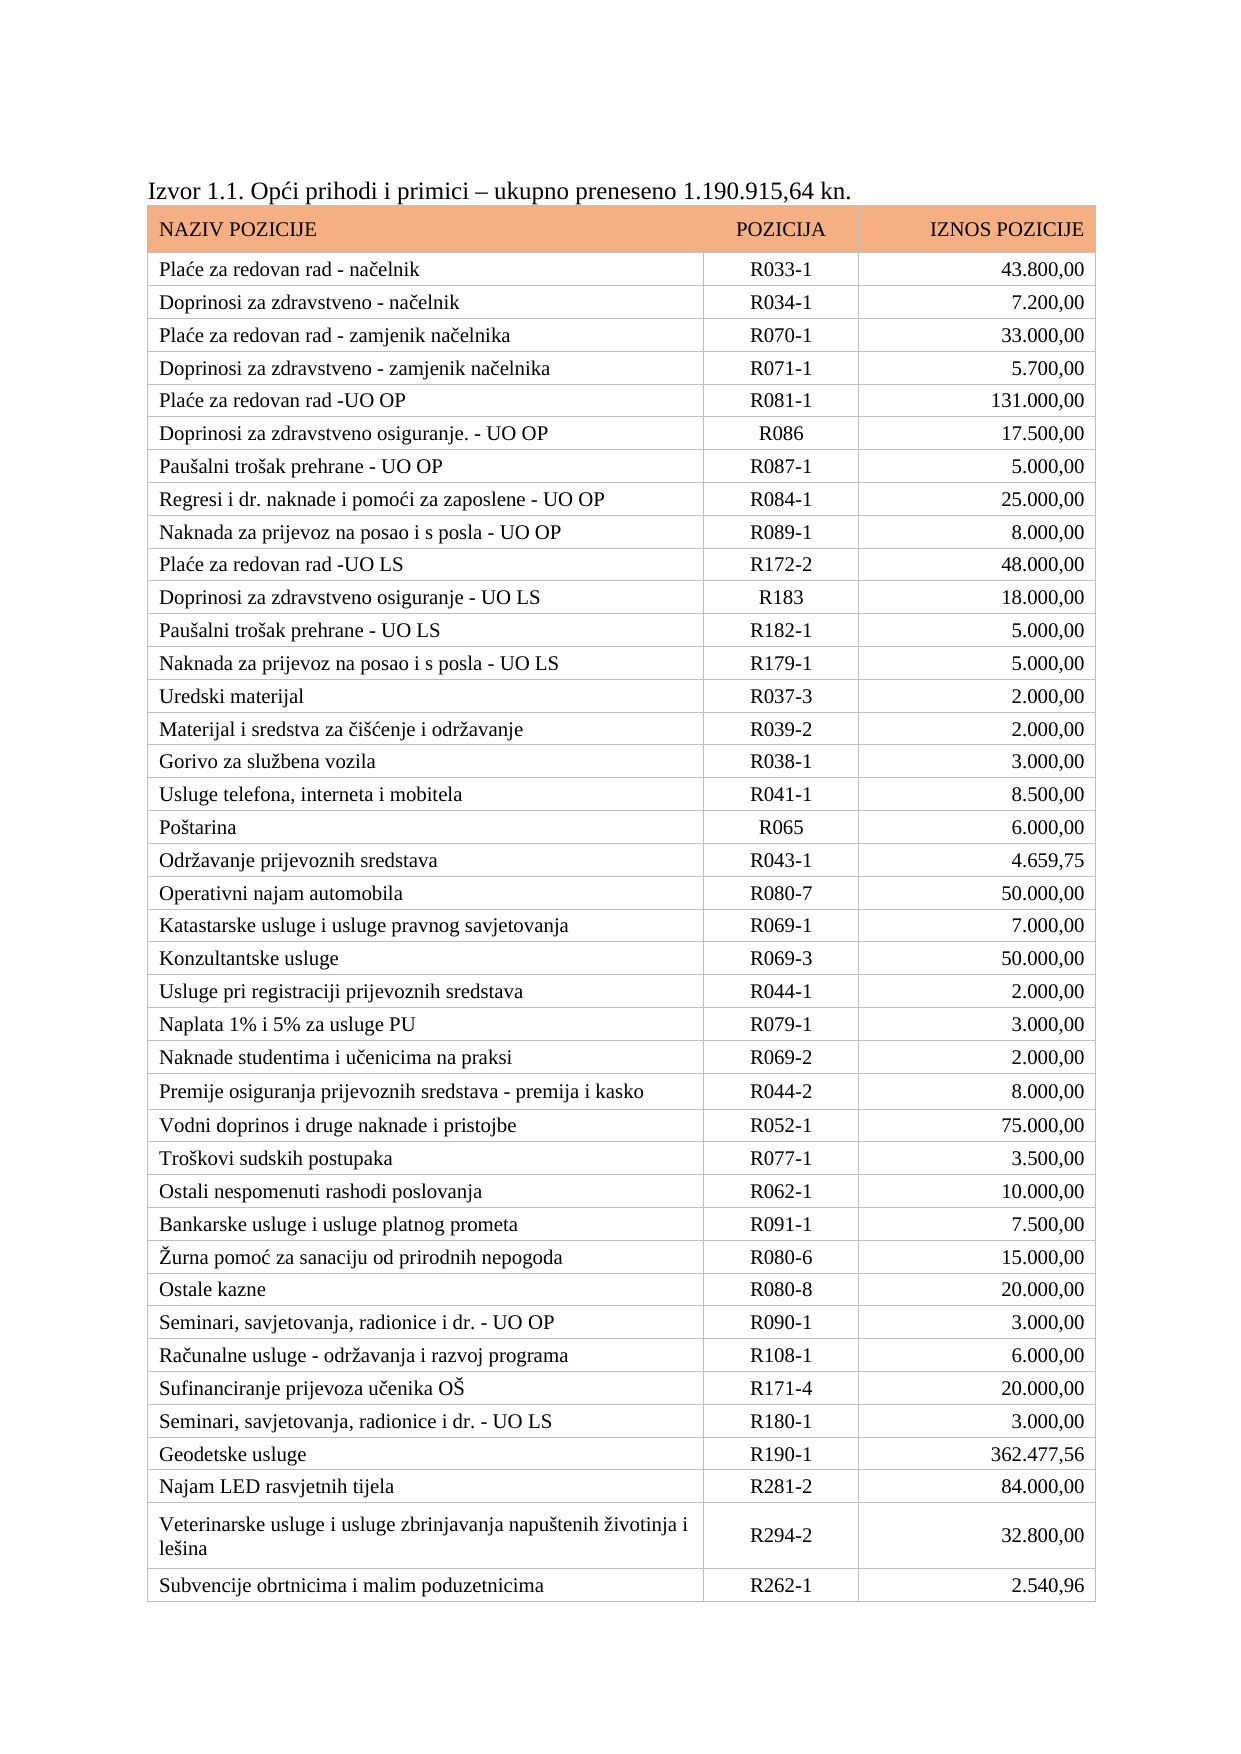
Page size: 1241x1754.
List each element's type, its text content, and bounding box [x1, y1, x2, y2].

text Izvor 1.1. Opći prihodi i primici – ukupno preneseno 1.190.915,64 kn. [148, 176, 1093, 205]
table_cell Katastarske usluge i usluge pravnog savjetovanja [148, 910, 703, 941]
table_cell R043-1 [704, 844, 858, 876]
table_cell Žurna pomoć za sanaciju od prirodnih nepogoda [148, 1241, 703, 1272]
table_cell R086 [704, 417, 858, 449]
table_cell Seminari, savjetovanja, radionice i dr. - UO OP [148, 1306, 703, 1338]
table_cell Regresi i dr. naknade i pomoći za zaposlene - UO OP [148, 483, 703, 515]
table_cell R033-1 [704, 253, 858, 285]
table_cell Veterinarske usluge i usluge zbrinjavanja napuštenih životinja i lešina [148, 1503, 703, 1568]
table_cell Poštarina [148, 811, 703, 843]
table_cell 50.000,00 [859, 942, 1095, 974]
table_cell R182-1 [704, 614, 858, 646]
table_cell 5.000,00 [859, 647, 1095, 679]
table_cell R041-1 [704, 778, 858, 810]
table_cell 7.000,00 [859, 910, 1095, 941]
table_cell R077-1 [704, 1142, 858, 1174]
table_header POZICIJA [704, 206, 858, 252]
table_cell Održavanje prijevoznih sredstava [148, 844, 703, 876]
table_cell 32.800,00 [859, 1503, 1095, 1568]
table_cell R069-3 [704, 942, 858, 974]
table_cell Ostali nespomenuti rashodi poslovanja [148, 1175, 703, 1207]
table_cell R090-1 [704, 1306, 858, 1338]
table_cell 2.000,00 [859, 713, 1095, 744]
table_cell R281-2 [704, 1470, 858, 1502]
table_cell R037-3 [704, 680, 858, 712]
table_cell Premije osiguranja prijevoznih sredstava - premija i kasko [148, 1074, 703, 1108]
table_cell 5.700,00 [859, 352, 1095, 383]
table_cell R044-1 [704, 975, 858, 1007]
table_cell Troškovi sudskih postupaka [148, 1142, 703, 1174]
table_cell Najam LED rasvjetnih tijela [148, 1470, 703, 1502]
table_cell Naknade studentima i učenicima na praksi [148, 1041, 703, 1072]
table_cell R091-1 [704, 1208, 858, 1240]
table_cell 8.500,00 [859, 778, 1095, 810]
table_cell Plaće za redovan rad - načelnik [148, 253, 703, 285]
table_cell 5.000,00 [859, 450, 1095, 482]
table_cell 2.000,00 [859, 1041, 1095, 1072]
table_cell R052-1 [704, 1110, 858, 1141]
table_cell Gorivo za službena vozila [148, 745, 703, 777]
table_cell R087-1 [704, 450, 858, 482]
table_cell R062-1 [704, 1175, 858, 1207]
table_cell Plaće za redovan rad - zamjenik načelnika [148, 319, 703, 351]
table_cell 2.000,00 [859, 975, 1095, 1007]
table_cell R069-2 [704, 1041, 858, 1072]
table_cell R034-1 [704, 286, 858, 318]
table_cell Operativni najam automobila [148, 877, 703, 908]
table_cell R080-6 [704, 1241, 858, 1272]
table_cell Materijal i sredstva za čišćenje i održavanje [148, 713, 703, 744]
table_cell Subvencije obrtnicima i malim poduzetnicima [148, 1569, 703, 1601]
table_cell R080-7 [704, 877, 858, 908]
table_cell Ostale kazne [148, 1274, 703, 1305]
table_cell R069-1 [704, 910, 858, 941]
table_cell 15.000,00 [859, 1241, 1095, 1272]
table_cell R079-1 [704, 1008, 858, 1040]
table_cell R080-8 [704, 1274, 858, 1305]
table_cell R183 [704, 581, 858, 613]
table_cell Naplata 1% i 5% za usluge PU [148, 1008, 703, 1040]
table_cell 43.800,00 [859, 253, 1095, 285]
table_cell Računalne usluge - održavanja i razvoj programa [148, 1339, 703, 1371]
table_cell 8.000,00 [859, 516, 1095, 547]
table_header NAZIV POZICIJE [148, 206, 703, 252]
table_cell R071-1 [704, 352, 858, 383]
table_cell 7.200,00 [859, 286, 1095, 318]
table_cell 20.000,00 [859, 1274, 1095, 1305]
table_cell R065 [704, 811, 858, 843]
table_cell 2.000,00 [859, 680, 1095, 712]
table_cell 10.000,00 [859, 1175, 1095, 1207]
table_cell R180-1 [704, 1405, 858, 1437]
table_cell 50.000,00 [859, 877, 1095, 908]
table_cell Doprinosi za zdravstveno - zamjenik načelnika [148, 352, 703, 383]
table_cell Paušalni trošak prehrane - UO LS [148, 614, 703, 646]
table_cell 33.000,00 [859, 319, 1095, 351]
table_cell R179-1 [704, 647, 858, 679]
table_cell R294-2 [704, 1503, 858, 1568]
table_cell 6.000,00 [859, 1339, 1095, 1371]
table_cell R108-1 [704, 1339, 858, 1371]
table_cell Konzultantske usluge [148, 942, 703, 974]
table_cell Doprinosi za zdravstveno - načelnik [148, 286, 703, 318]
table_cell Geodetske usluge [148, 1438, 703, 1469]
table_cell 3.500,00 [859, 1142, 1095, 1174]
table_cell R044-2 [704, 1074, 858, 1108]
table_cell 4.659,75 [859, 844, 1095, 876]
table_cell R262-1 [704, 1569, 858, 1601]
table_cell 3.000,00 [859, 1008, 1095, 1040]
table_cell 3.000,00 [859, 745, 1095, 777]
table_cell Usluge pri registraciji prijevoznih sredstava [148, 975, 703, 1007]
table_cell Doprinosi za zdravstveno osiguranje - UO LS [148, 581, 703, 613]
table_header IZNOS POZICIJE [859, 206, 1095, 252]
table_cell 3.000,00 [859, 1306, 1095, 1338]
table_cell 2.540,96 [859, 1569, 1095, 1601]
table_cell 3.000,00 [859, 1405, 1095, 1437]
table_cell 25.000,00 [859, 483, 1095, 515]
table_cell 48.000,00 [859, 549, 1095, 580]
table_cell R038-1 [704, 745, 858, 777]
table_cell 8.000,00 [859, 1074, 1095, 1108]
table_cell Usluge telefona, interneta i mobitela [148, 778, 703, 810]
table_cell R039-2 [704, 713, 858, 744]
table_cell R084-1 [704, 483, 858, 515]
table_cell Sufinanciranje prijevoza učenika OŠ [148, 1372, 703, 1404]
table_cell Plaće za redovan rad -UO LS [148, 549, 703, 580]
table_cell 84.000,00 [859, 1470, 1095, 1502]
table_cell 75.000,00 [859, 1110, 1095, 1141]
table_cell 5.000,00 [859, 614, 1095, 646]
table_cell Vodni doprinos i druge naknade i pristojbe [148, 1110, 703, 1141]
table_cell 18.000,00 [859, 581, 1095, 613]
table_cell Plaće za redovan rad -UO OP [148, 385, 703, 416]
table_cell Doprinosi za zdravstveno osiguranje. - UO OP [148, 417, 703, 449]
table_cell 20.000,00 [859, 1372, 1095, 1404]
table_cell 17.500,00 [859, 417, 1095, 449]
table_cell 362.477,56 [859, 1438, 1095, 1469]
table_cell R190-1 [704, 1438, 858, 1469]
table_cell R171-4 [704, 1372, 858, 1404]
table_cell Naknada za prijevoz na posao i s posla - UO LS [148, 647, 703, 679]
table_cell Paušalni trošak prehrane - UO OP [148, 450, 703, 482]
table_cell Bankarske usluge i usluge platnog prometa [148, 1208, 703, 1240]
table_cell 7.500,00 [859, 1208, 1095, 1240]
table_cell R081-1 [704, 385, 858, 416]
table_cell R089-1 [704, 516, 858, 547]
table_cell Seminari, savjetovanja, radionice i dr. - UO LS [148, 1405, 703, 1437]
table_cell Uredski materijal [148, 680, 703, 712]
table_cell R172-2 [704, 549, 858, 580]
table_cell 131.000,00 [859, 385, 1095, 416]
table_cell 6.000,00 [859, 811, 1095, 843]
table_cell Naknada za prijevoz na posao i s posla - UO OP [148, 516, 703, 547]
table_cell R070-1 [704, 319, 858, 351]
